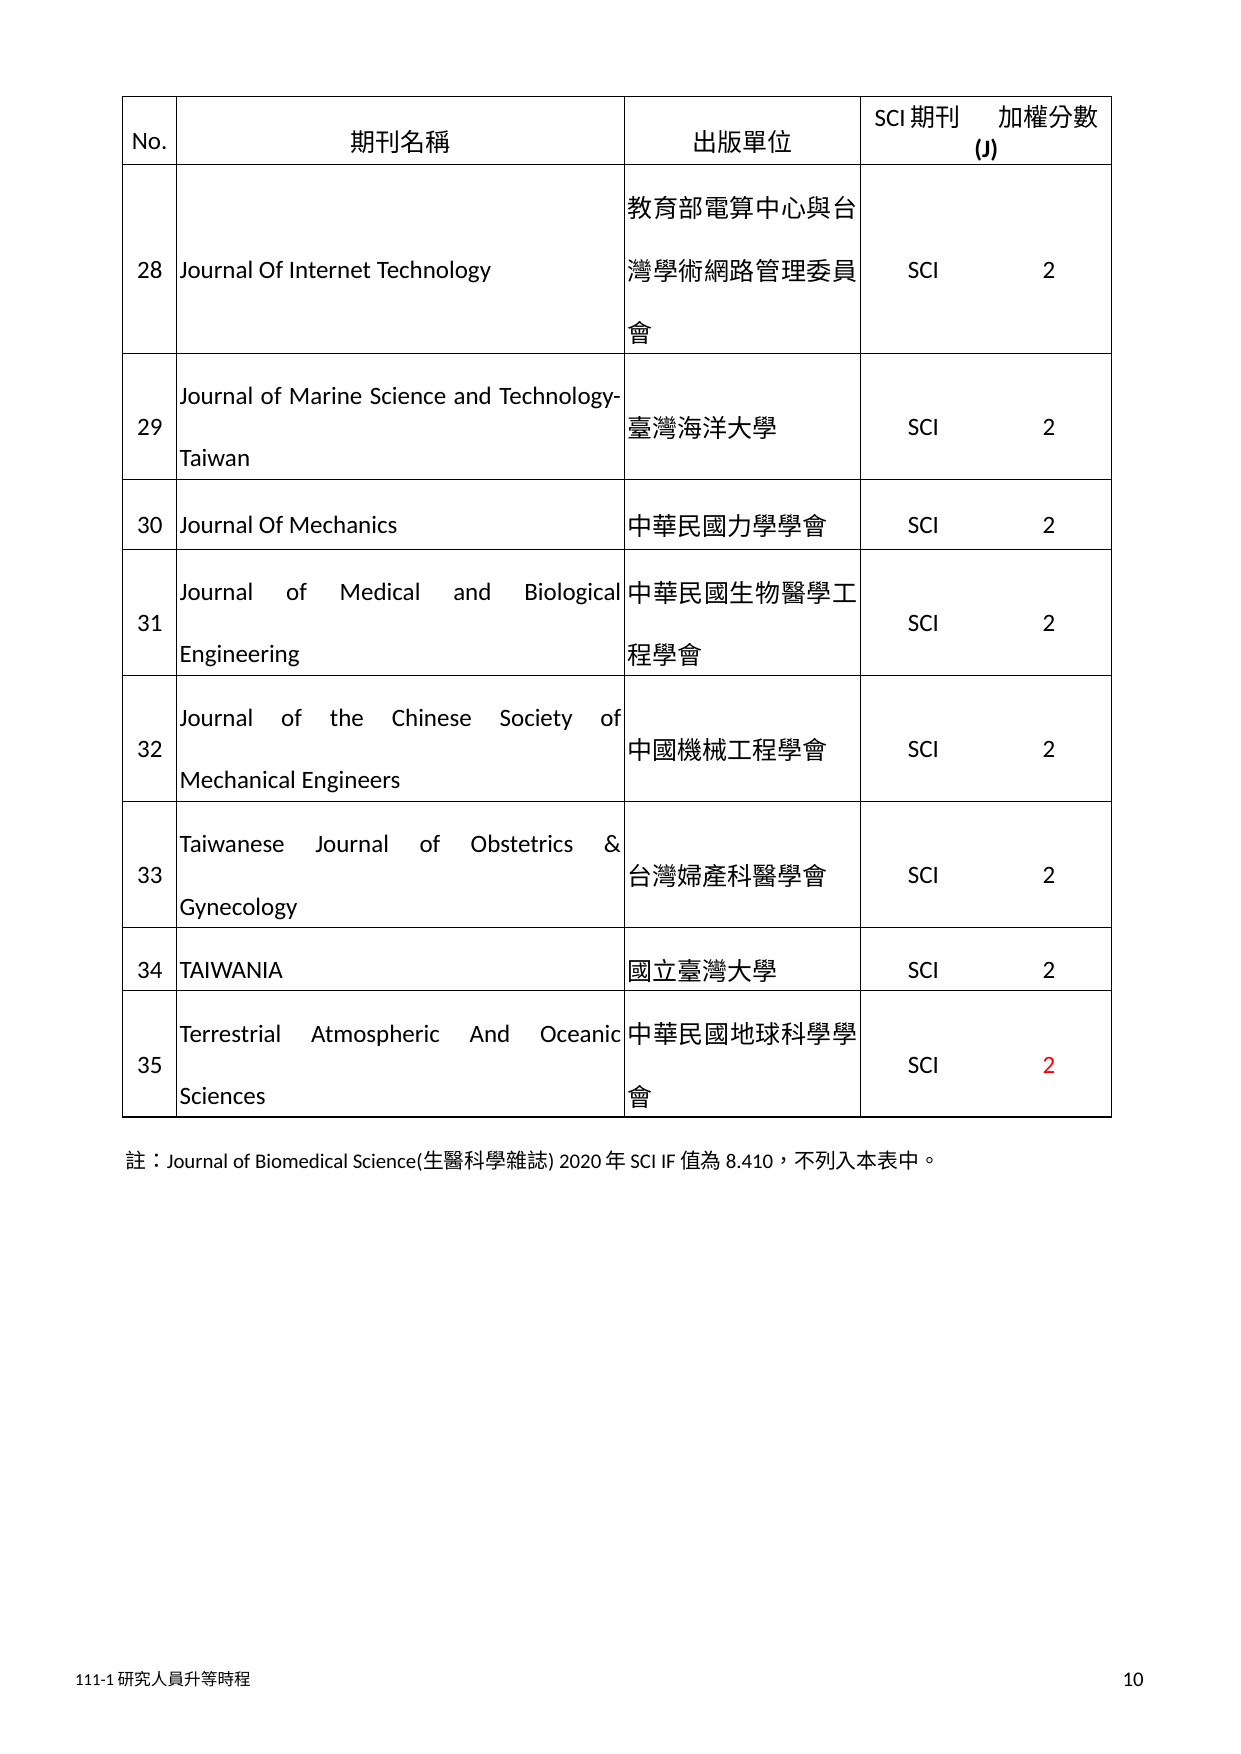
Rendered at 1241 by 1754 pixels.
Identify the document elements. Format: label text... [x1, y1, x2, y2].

table_cell Journal of Marine Science and Technology-Taiwan [177, 354, 624, 478]
table_cell SCI [861, 165, 986, 352]
table_cell 台灣婦產科醫學會 [625, 802, 860, 927]
table_cell SCI [861, 991, 986, 1116]
table_cell Taiwanese Journal of Obstetrics & Gynecology [177, 802, 624, 927]
table_cell 教育部電算中心與台灣學術網路管理委員會 [625, 165, 860, 352]
table_cell 2 [986, 165, 1111, 352]
table_cell SCI [861, 550, 986, 675]
table_cell 中華民國地球科學學會 [625, 991, 860, 1116]
table_cell 2 [986, 991, 1111, 1116]
table_cell 33 [123, 802, 176, 927]
table_header No. [123, 97, 176, 164]
table_cell 2 [986, 550, 1111, 675]
table_cell Journal of the Chinese Society of Mechanical Engineers [177, 676, 624, 801]
table_cell Journal Of Mechanics [177, 480, 624, 549]
table_cell 31 [123, 550, 176, 675]
table_cell 中國機械工程學會 [625, 676, 860, 801]
table_cell Terrestrial Atmospheric And Oceanic Sciences [177, 991, 624, 1116]
table_header SCI期刊 加權分數 (J) [861, 97, 1111, 164]
table_cell SCI [861, 480, 986, 549]
table_cell SCI [861, 802, 986, 927]
table_header 期刊名稱 [177, 97, 624, 164]
table_cell Journal Of Internet Technology [177, 165, 624, 352]
table_cell 國立臺灣大學 [625, 928, 860, 990]
table_cell SCI [861, 354, 986, 478]
table_cell TAIWANIA [177, 928, 624, 990]
table_cell SCI [861, 928, 986, 990]
table_cell 2 [986, 802, 1111, 927]
table_cell 35 [123, 991, 176, 1116]
table_cell 2 [986, 354, 1111, 478]
table_cell 28 [123, 165, 176, 352]
table_cell SCI [861, 676, 986, 801]
text 註：Journal of Biomedical Science(生醫科學雜誌) 2020年SCI IF值為8.410，不列入本表中。 [75, 1117, 1144, 1180]
table_cell 中華民國力學學會 [625, 480, 860, 549]
table_cell 中華民國生物醫學工程學會 [625, 550, 860, 675]
table_cell Journal of Medical and Biological Engineering [177, 550, 624, 675]
table_cell 2 [986, 676, 1111, 801]
table_cell 34 [123, 928, 176, 990]
table_cell 2 [986, 928, 1111, 990]
table_cell 臺灣海洋大學 [625, 354, 860, 478]
table_cell 30 [123, 480, 176, 549]
table_cell 2 [986, 480, 1111, 549]
table_cell 32 [123, 676, 176, 801]
table_header 出版單位 [625, 97, 860, 164]
table_cell 29 [123, 354, 176, 478]
